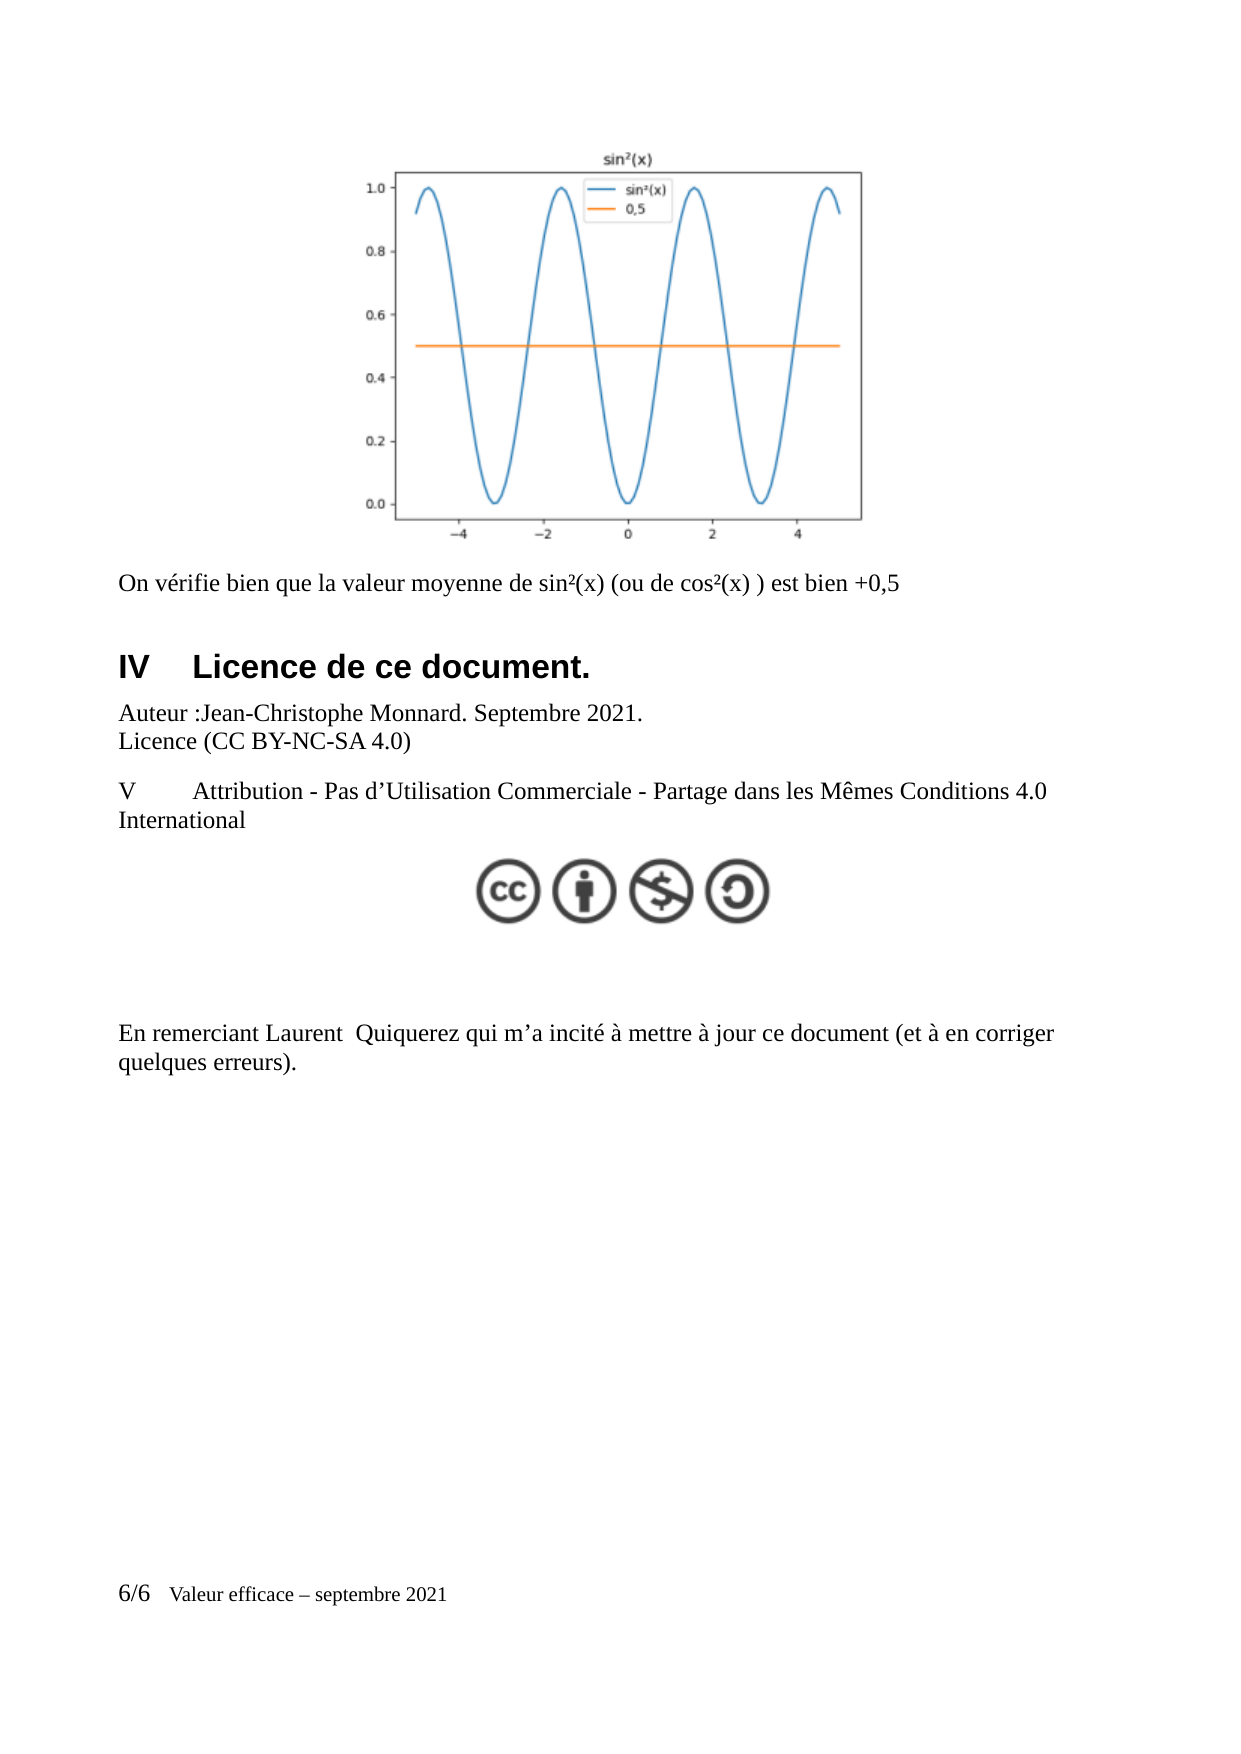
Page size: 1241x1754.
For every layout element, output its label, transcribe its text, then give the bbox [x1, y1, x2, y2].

text Auteur :Jean-Christophe Monnard. Septembre 2021. [118, 698, 1122, 726]
subtitle Licence de ce document. [118, 646, 1122, 685]
subtitle Attribution - Pas d’Utilisation Commerciale - Partage dans les Mêmes Conditions 4.0 International [118, 776, 1122, 833]
picture [463, 849, 777, 933]
text On vérifie bien que la valeur moyenne de sin²(x) (ou de cos²(x) ) est bien +0,5 [118, 118, 1122, 597]
picture [320, 118, 920, 569]
text En remerciant Laurent Quiquerez qui m’a incité à mettre à jour ce document (et à en corriger quelques erreurs). [118, 1018, 1122, 1076]
text Licence (CC BY-NC-SA 4.0) [118, 726, 1122, 755]
